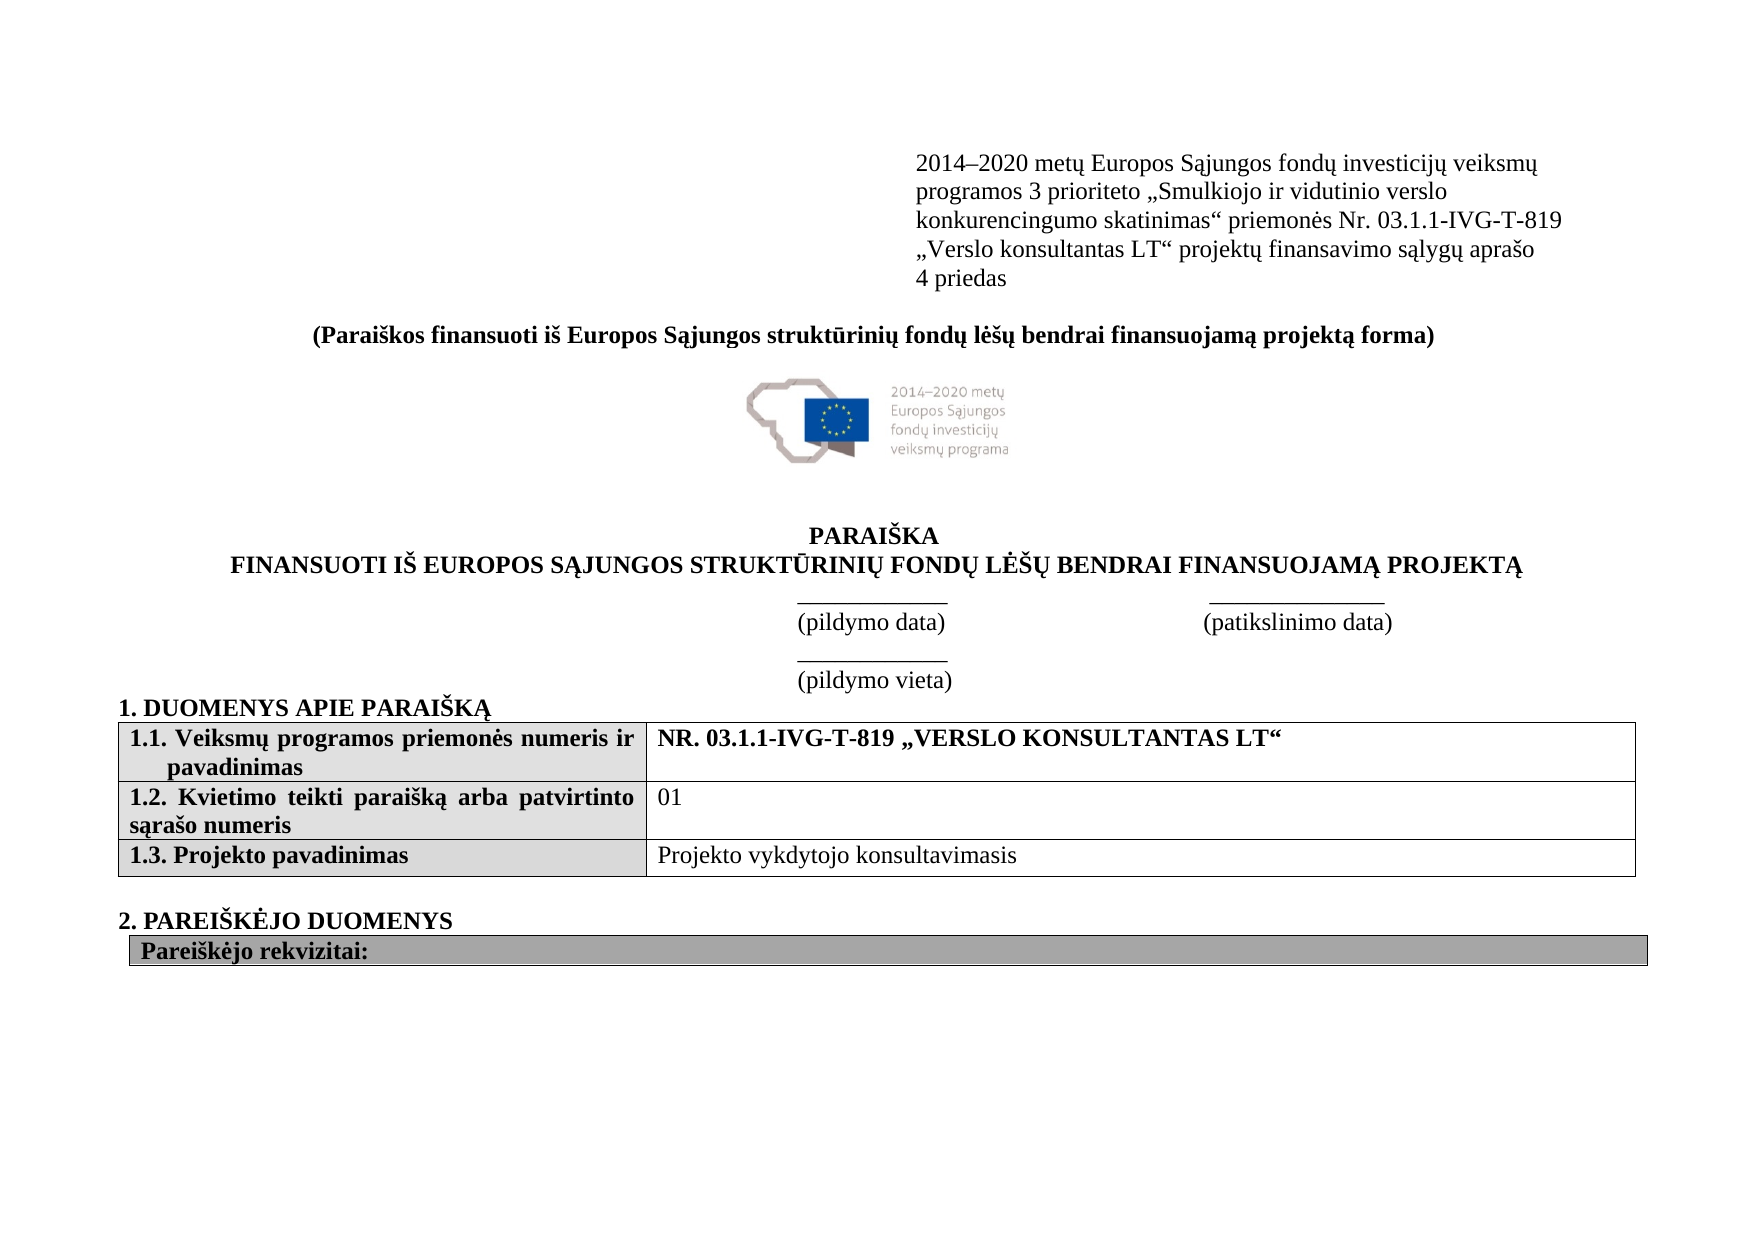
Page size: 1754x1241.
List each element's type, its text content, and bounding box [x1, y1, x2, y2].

text 2014–2020 metų Europos Sąjungos fondų investicijų veiksmų [916, 148, 1636, 176]
table_cell Projekto vykdytojo konsultavimasis [647, 840, 1635, 876]
text 2. PAREIŠKĖJO DUOMENYS [118, 906, 1636, 935]
text „Verslo konsultantas LT“ projektų finansavimo sąlygų aprašo [916, 234, 1636, 263]
table_header NR. 03.1.1-IVG-T-819 „VERSLO KONSULTANTAS LT“ [647, 723, 1635, 781]
text programos 3 prioriteto „Smulkiojo ir vidutinio verslo [916, 176, 1636, 205]
text PARAIŠKA [118, 521, 1636, 550]
text ____________ [118, 636, 1636, 665]
table_cell 1.3. Projekto pavadinimas [119, 840, 646, 876]
text 1. DUOMENYS APIE PARAIŠKĄ [118, 693, 1636, 722]
text (Paraiškos finansuoti iš Europos Sąjungos struktūrinių fondų lėšų bendrai finansuojamą projektą forma) [118, 320, 1636, 349]
table_cell 1.2. Kvietimo teikti paraišką arba patvirtinto sąrašo numeris [119, 782, 646, 839]
text konkurencingumo skatinimas“ priemonės Nr. 03.1.1-IVG-T-819 [916, 205, 1636, 234]
text 4 priedas [916, 263, 1636, 291]
table_header 1.1. Veiksmų programos priemonės numeris ir pavadinimas [119, 723, 646, 781]
table_header Pareiškėjo rekvizitai: [130, 936, 1647, 964]
text (pildymo data) (patikslinimo data) [797, 607, 1636, 636]
table_cell 01 [647, 782, 1635, 839]
text ____________ ______________ [797, 578, 1636, 607]
text (pildymo vieta) [118, 665, 1636, 693]
text FINANSUOTI IŠ EUROPOS SĄJUNGOS STRUKTŪRINIŲ FONDŲ LĖŠŲ BENDRAI FINANSUOJAMĄ PROJEKTĄ [118, 550, 1636, 578]
